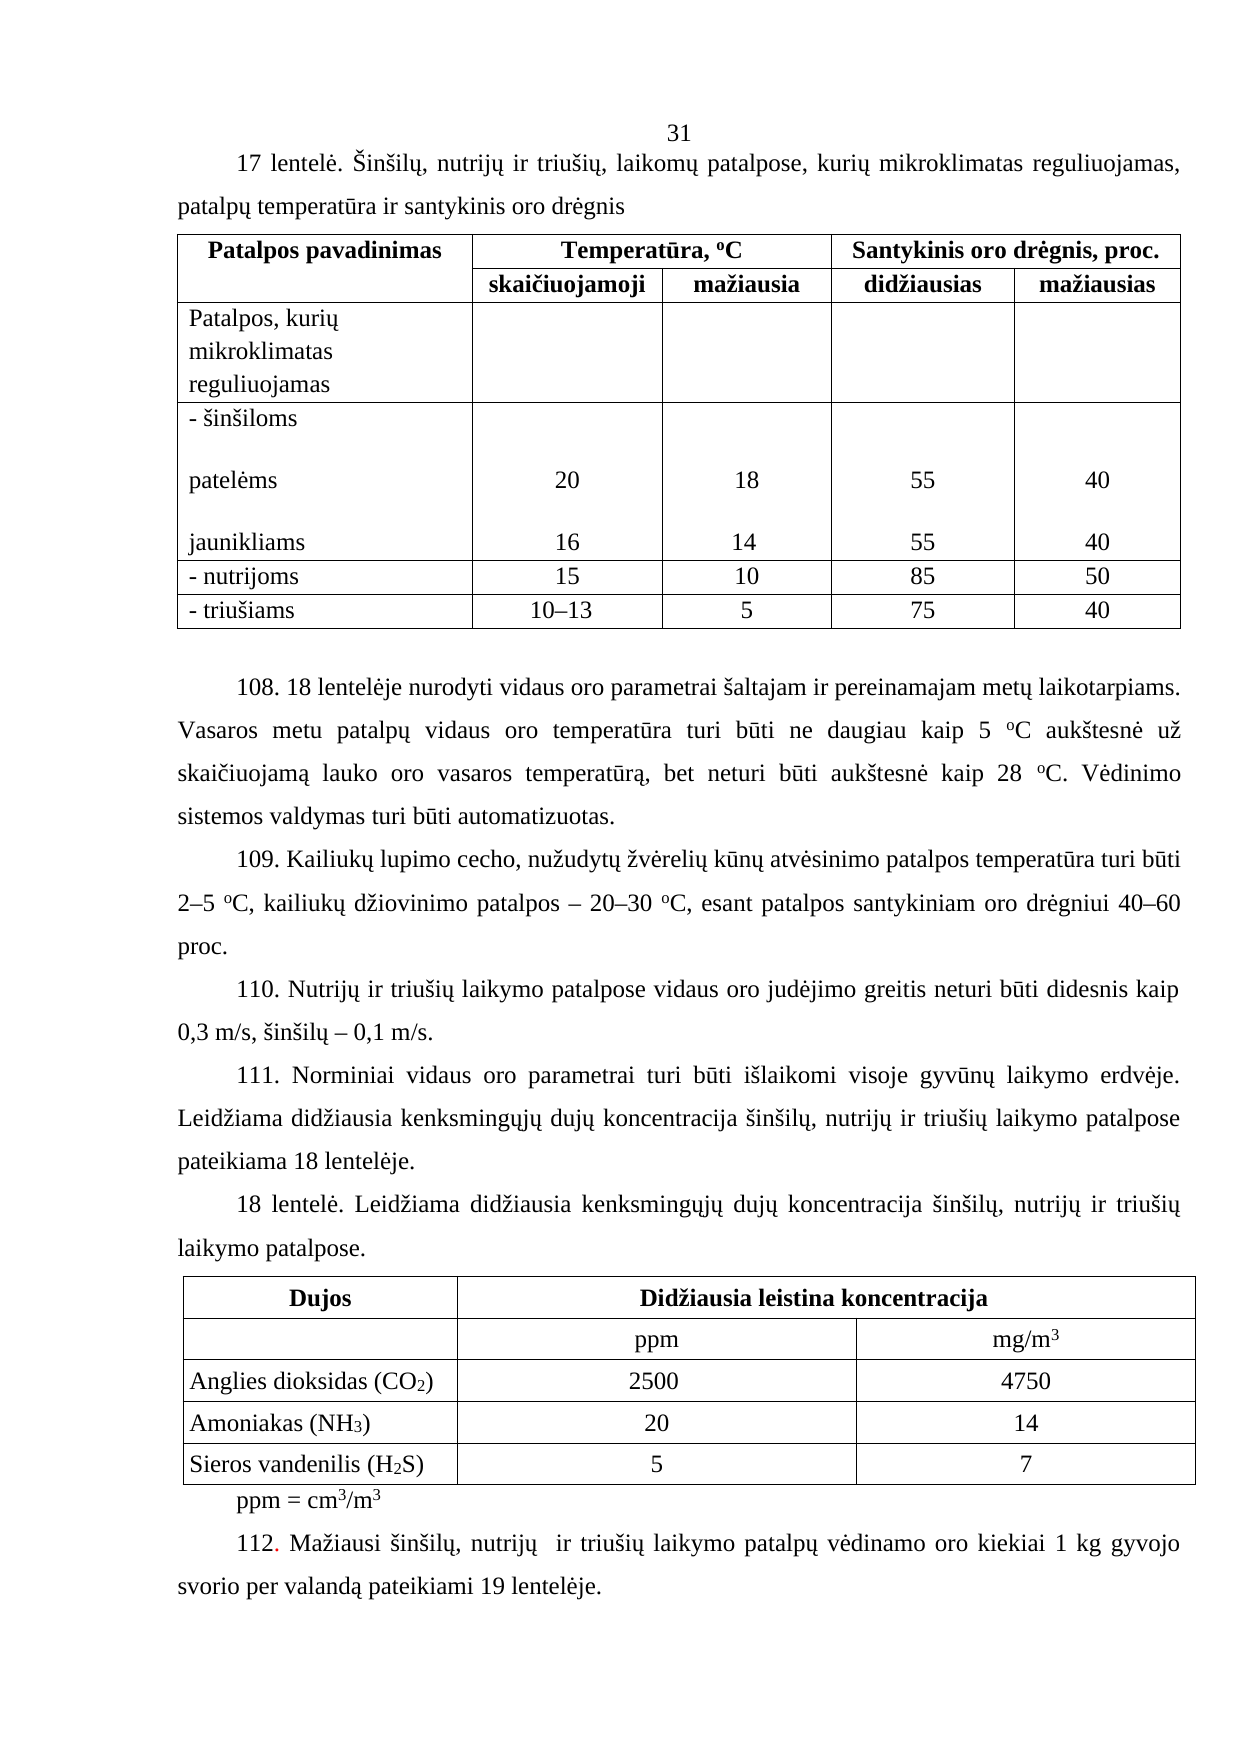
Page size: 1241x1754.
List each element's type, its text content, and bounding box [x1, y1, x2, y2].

table_cell - nutrijoms [178, 561, 472, 594]
table_header Santykinis oro drėgnis, proc. [832, 235, 1180, 268]
table_cell 20 [458, 1402, 856, 1442]
text 111. Norminiai vidaus oro parametrai turi būti išlaikomi visoje gyvūnų laikymo erdvėje. Leidžiama didžiausia kenksmingųjų dujų koncentracija šinšilų, nutrijų ir triušių laikymo patalpose pateikiama 18 lentelėje. [177, 1060, 1181, 1175]
text 17 lentelė. Šinšilų, nutrijų ir triušių, laikomų patalpose, kurių mikroklimatas reguliuojamas, patalpų temperatūra ir santykinis oro drėgnis [177, 148, 1181, 219]
table_cell 2500 [458, 1360, 856, 1401]
table_cell 40 [1015, 595, 1180, 628]
table_cell 20 16 [473, 403, 662, 560]
table_cell 10–13 [473, 595, 662, 628]
table_cell - triušiams [178, 595, 472, 628]
table_cell Patalpos, kurių mikroklimatas reguliuojamas [178, 303, 472, 402]
text 108. 18 lentelėje nurodyti vidaus oro parametrai šaltajam ir pereinamajam metų laikotarpiams. Vasaros metu patalpų vidaus oro temperatūra turi būti ne daugiau kaip 5 oC aukštesnė už skaičiuojamą lauko oro vasaros temperatūrą, bet neturi būti aukštesnė kaip 28 oC. Vėdinimo sistemos valdymas turi būti automatizuotas. [177, 672, 1181, 830]
table_cell 5 [458, 1444, 856, 1484]
table_cell 85 [832, 561, 1014, 594]
table_cell 7 [857, 1444, 1195, 1484]
table_cell 4750 [857, 1360, 1195, 1401]
table_cell 75 [832, 595, 1014, 628]
table_cell 15 [473, 561, 662, 594]
table_cell [1015, 303, 1180, 402]
text 112. Mažiausi šinšilų, nutrijų ir triušių laikymo patalpų vėdinamo oro kiekiai 1 kg gyvojo svorio per valandą pateikiami 19 lentelėje. [177, 1528, 1181, 1600]
table_header Temperatūra, oC [473, 235, 831, 268]
text 109. Kailiukų lupimo cecho, nužudytų žvėrelių kūnų atvėsinimo patalpos temperatūra turi būti 2–5 oC, kailiukų džiovinimo patalpos – 20–30 oC, esant patalpos santykiniam oro drėgniui 40–60 proc. [177, 844, 1181, 959]
table_cell 50 [1015, 561, 1180, 594]
table_cell [832, 303, 1014, 402]
table_cell mažiausia [663, 269, 831, 302]
table_cell 40 40 [1015, 403, 1180, 560]
table_cell 5 [663, 595, 831, 628]
table_cell 10 [663, 561, 831, 594]
table_cell 14 [857, 1402, 1195, 1442]
table_cell ppm [458, 1319, 856, 1359]
text ppm = cm3/m3 [177, 1485, 1181, 1514]
table_cell skaičiuojamoji [473, 269, 662, 302]
table_header Dujos [184, 1277, 457, 1317]
table_cell 18 14 [663, 403, 831, 560]
table_cell Amoniakas (NH3) [184, 1402, 457, 1442]
table_header Patalpos pavadinimas [178, 235, 472, 302]
table_cell [184, 1319, 457, 1359]
table_cell [473, 303, 662, 402]
table_cell mažiausias [1015, 269, 1180, 302]
table_cell Sieros vandenilis (H2S) [184, 1444, 457, 1484]
table_cell - šinšiloms patelėms jaunikliams [178, 403, 472, 560]
table_cell [663, 303, 831, 402]
table_header Didžiausia leistina koncentracija [458, 1277, 1195, 1317]
text 110. Nutrijų ir triušių laikymo patalpose vidaus oro judėjimo greitis neturi būti didesnis kaip 0,3 m/s, šinšilų – 0,1 m/s. [177, 974, 1181, 1046]
table_cell mg/m3 [857, 1319, 1195, 1359]
text 18 lentelė. Leidžiama didžiausia kenksmingųjų dujų koncentracija šinšilų, nutrijų ir triušių laikymo patalpose. [177, 1189, 1181, 1261]
table_cell 55 55 [832, 403, 1014, 560]
table_cell Anglies dioksidas (CO2) [184, 1360, 457, 1401]
table_cell didžiausias [832, 269, 1014, 302]
